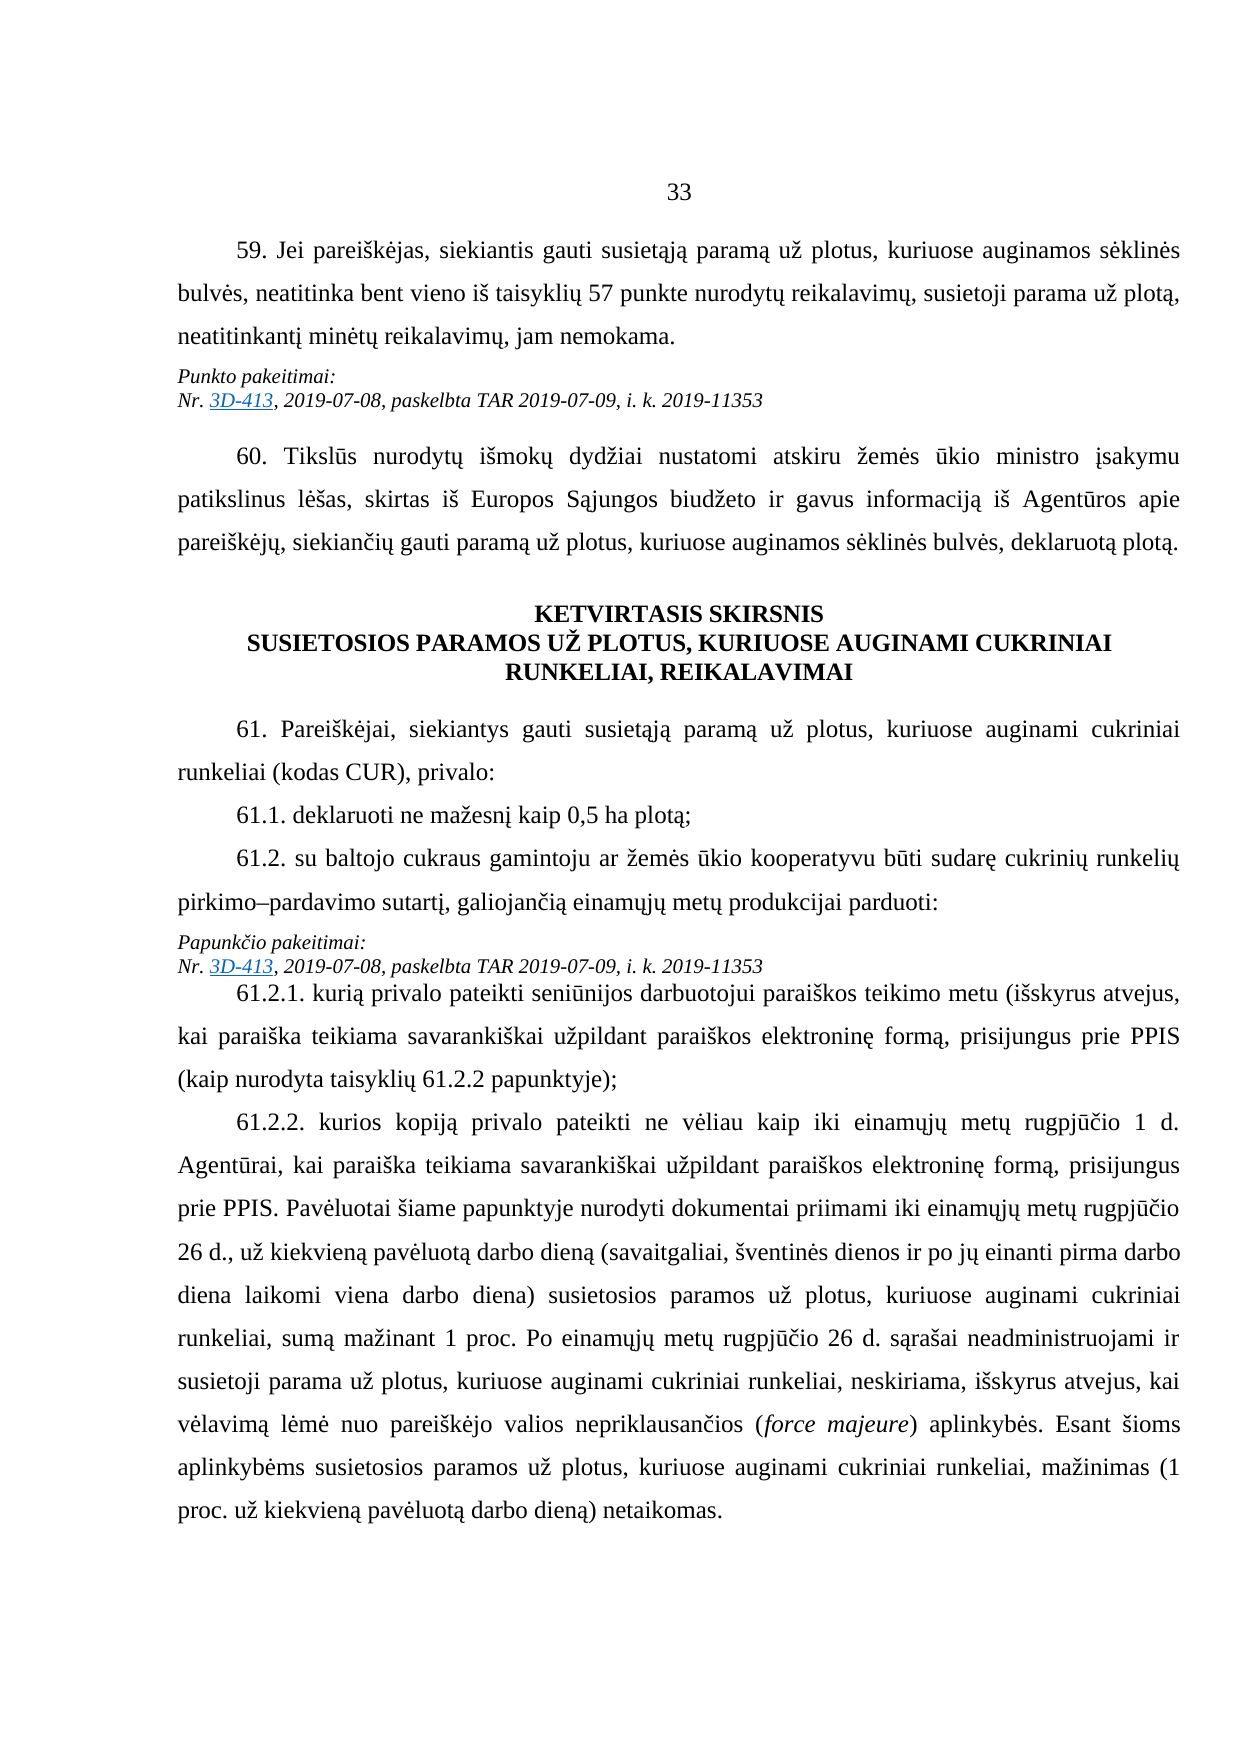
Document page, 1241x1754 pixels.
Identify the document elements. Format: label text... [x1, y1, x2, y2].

text 61.1. deklaruoti ne mažesnį kaip 0,5 ha plotą; [177, 800, 1181, 829]
text 61.2.1. kurią privalo pateikti seniūnijos darbuotojui paraiškos teikimo metu (išskyrus atvejus, kai paraiška teikiama savarankiškai užpildant paraiškos elektroninę formą, prisijungus prie PPIS (kaip nurodyta taisyklių 61.2.2 papunktyje); [177, 978, 1181, 1093]
text Nr. 3D-413, 2019-07-08, paskelbta TAR 2019-07-09, i. k. 2019-11353 [177, 388, 1181, 412]
text 61. Pareiškėjai, siekiantys gauti susietąją paramą už plotus, kuriuose auginami cukriniai runkeliai (kodas CUR), privalo: [177, 714, 1181, 786]
text Punkto pakeitimai: [177, 364, 1181, 388]
text 59. Jei pareiškėjas, siekiantis gauti susietąją paramą už plotus, kuriuose auginamos sėklinės bulvės, neatitinka bent vieno iš taisyklių 57 punkte nurodytų reikalavimų, susietoji parama už plotą, neatitinkantį minėtų reikalavimų, jam nemokama. [177, 235, 1181, 350]
text 61.2. su baltojo cukraus gamintoju ar žemės ūkio kooperatyvu būti sudarę cukrinių runkelių pirkimo–pardavimo sutartį, galiojančią einamųjų metų produkcijai parduoti: [177, 843, 1181, 915]
text 60. Tikslūs nurodytų išmokų dydžiai nustatomi atskiru žemės ūkio ministro įsakymu patikslinus lėšas, skirtas iš Europos Sąjungos biudžeto ir gavus informaciją iš Agentūros apie pareiškėjų, siekiančių gauti paramą už plotus, kuriuose auginamos sėklinės bulvės, deklaruotą plotą. [177, 441, 1181, 556]
text SUSIETOSIOS PARAMOS UŽ PLOTUS, KURIUOSE AUGINAMI CUKRINIAI RUNKELIAI, REIKALAVIMAI [177, 628, 1181, 685]
text Papunkčio pakeitimai: [177, 930, 1181, 954]
text KETVIRTASIS SKIRSNIS [177, 599, 1181, 628]
text 61.2.2. kurios kopiją privalo pateikti ne vėliau kaip iki einamųjų metų rugpjūčio 1 d. Agentūrai, kai paraiška teikiama savarankiškai užpildant paraiškos elektroninę formą, prisijungus prie PPIS. Pavėluotai šiame papunktyje nurodyti dokumentai priimami iki einamųjų metų rugpjūčio 26 d., už kiekvieną pavėluotą darbo dieną (savaitgaliai, šventinės dienos ir po jų einanti pirma darbo diena laikomi viena darbo diena) susietosios paramos už plotus, kuriuose auginami cukriniai runkeliai, sumą mažinant 1 proc. Po einamųjų metų rugpjūčio 26 d. sąrašai neadministruojami ir susietoji parama už plotus, kuriuose auginami cukriniai runkeliai, neskiriama, išskyrus atvejus, kai vėlavimą lėmė nuo pareiškėjo valios nepriklausančios (force majeure) aplinkybės. Esant šioms aplinkybėms susietosios paramos už plotus, kuriuose auginami cukriniai runkeliai, mažinimas (1 proc. už kiekvieną pavėluotą darbo dieną) netaikomas. [177, 1107, 1181, 1524]
text Nr. 3D-413, 2019-07-08, paskelbta TAR 2019-07-09, i. k. 2019-11353 [177, 954, 1181, 978]
